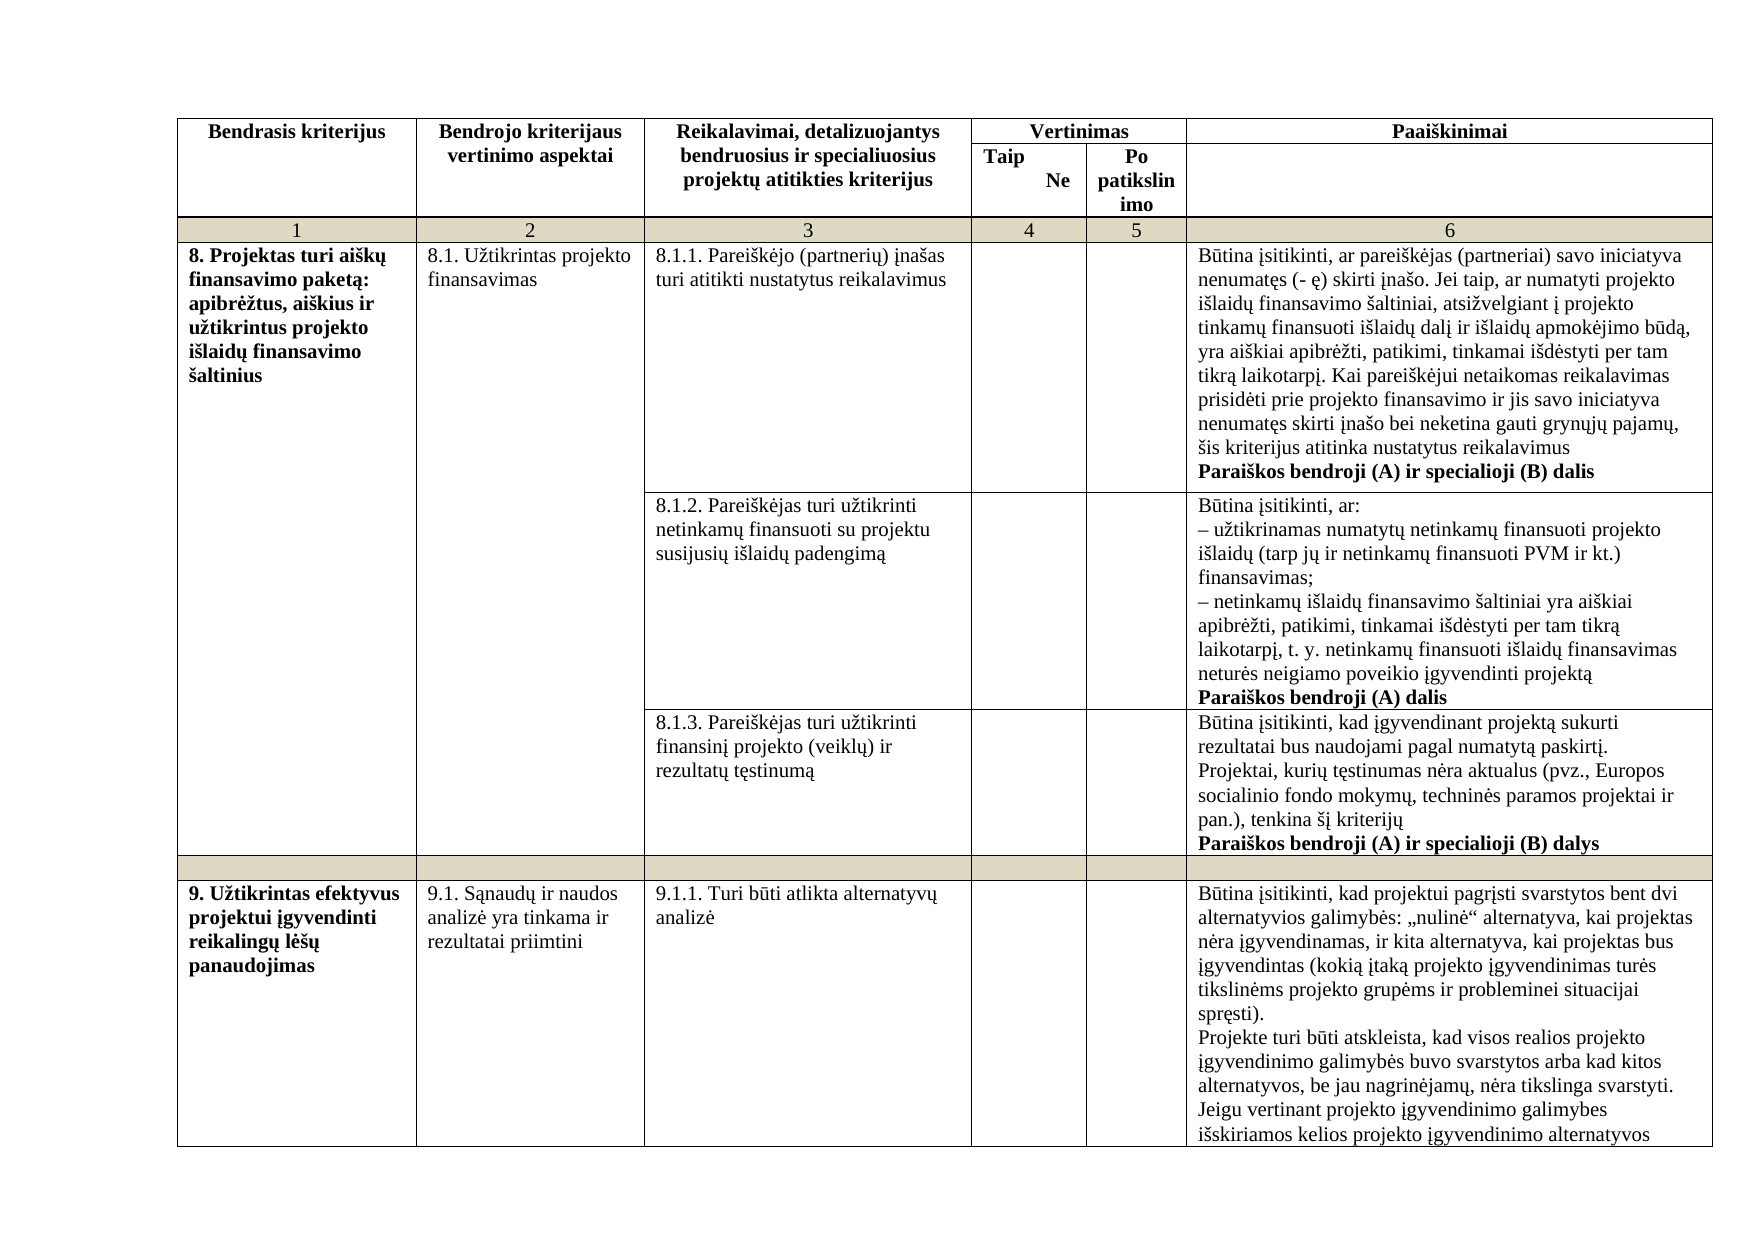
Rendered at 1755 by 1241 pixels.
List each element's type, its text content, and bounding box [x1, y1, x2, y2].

table_cell 9.1. Sąnaudų ir naudos analizė yra tinkama ir rezultatai priimtini [417, 881, 644, 1146]
table_cell Taip Ne [972, 144, 1086, 216]
table_cell 8.1.2. Pareiškėjas turi užtikrinti netinkamų finansuoti su projektu susijusių išlaidų padengimą [645, 493, 971, 709]
table_cell 5 [1087, 218, 1186, 242]
table_cell Būtina įsitikinti, kad projektui pagrįsti svarstytos bent dvi alternatyvios galimybės: „nulinė“ alternatyva, kai projektas nėra įgyvendinamas, ir kita alternatyva, kai projektas bus įgyvendintas (kokią įtaką projekto įgyvendinimas turės tikslinėms projekto grupėms ir probleminei situacijai spręsti). Projekte turi būti atskleista, kad visos realios projekto įgyvendinimo galimybės buvo svarstytos arba kad kitos alternatyvos, be jau nagrinėjamų, nėra tikslinga svarstyti. Jeigu vertinant projekto įgyvendinimo galimybes išskiriamos kelios projekto įgyvendinimo alternatyvos [1187, 881, 1712, 1146]
table_header Reikalavimai, detalizuojantys bendruosius ir specialiuosius projektų atitikties kriterijus [645, 119, 971, 216]
table_cell [1087, 856, 1186, 880]
table_cell [972, 881, 1086, 1146]
table_header Paaiškinimai [1187, 119, 1712, 143]
table_cell 9.1.1. Turi būti atlikta alternatyvų analizė [645, 881, 971, 1146]
table_cell 8.1.3. Pareiškėjas turi užtikrinti finansinį projekto (veiklų) ir rezultatų tęstinumą [645, 710, 971, 855]
table_cell [1087, 243, 1186, 492]
table_cell [178, 856, 416, 880]
table_cell [972, 710, 1086, 855]
table_cell 4 [972, 218, 1086, 242]
table_cell [972, 243, 1086, 492]
table_header Bendrojo kriterijaus vertinimo aspektai [417, 119, 644, 216]
table_cell 3 [645, 218, 971, 242]
table_cell Būtina įsitikinti, kad įgyvendinant projektą sukurti rezultatai bus naudojami pagal numatytą paskirtį. Projektai, kurių tęstinumas nėra aktualus (pvz., Europos socialinio fondo mokymų, techninės paramos projektai ir pan.), tenkina šį kriterijų Paraiškos bendroji (A) ir specialioji (B) dalys [1187, 710, 1712, 855]
table_cell [645, 856, 971, 880]
table_cell [1087, 710, 1186, 855]
table_cell 6 [1187, 218, 1712, 242]
table_cell [972, 493, 1086, 709]
table_cell [1087, 881, 1186, 1146]
table_cell 8. Projektas turi aiškų finansavimo paketą: apibrėžtus, aiškius ir užtikrintus projekto išlaidų finansavimo šaltinius [178, 243, 416, 855]
table_cell 8.1.1. Pareiškėjo (partnerių) įnašas turi atitikti nustatytus reikalavimus [645, 243, 971, 492]
table_cell 2 [417, 218, 644, 242]
table_cell [972, 856, 1086, 880]
table_cell Po patikslinimo [1087, 144, 1186, 216]
table_cell [417, 856, 644, 880]
table_cell 1 [178, 218, 416, 242]
table_cell Būtina įsitikinti, ar pareiškėjas (partneriai) savo iniciatyva nenumatęs (- ę) skirti įnašo. Jei taip, ar numatyti projekto išlaidų finansavimo šaltiniai, atsižvelgiant į projekto tinkamų finansuoti išlaidų dalį ir išlaidų apmokėjimo būdą, yra aiškiai apibrėžti, patikimi, tinkamai išdėstyti per tam tikrą laikotarpį. Kai pareiškėjui netaikomas reikalavimas prisidėti prie projekto finansavimo ir jis savo iniciatyva nenumatęs skirti įnašo bei neketina gauti grynųjų pajamų, šis kriterijus atitinka nustatytus reikalavimus Paraiškos bendroji (A) ir specialioji (B) dalis [1187, 243, 1712, 492]
table_cell Būtina įsitikinti, ar: – užtikrinamas numatytų netinkamų finansuoti projekto išlaidų (tarp jų ir netinkamų finansuoti PVM ir kt.) finansavimas; – netinkamų išlaidų finansavimo šaltiniai yra aiškiai apibrėžti, patikimi, tinkamai išdėstyti per tam tikrą laikotarpį, t. y. netinkamų finansuoti išlaidų finansavimas neturės neigiamo poveikio įgyvendinti projektą Paraiškos bendroji (A) dalis [1187, 493, 1712, 709]
table_cell 8.1. Užtikrintas projekto finansavimas [417, 243, 644, 855]
table_header Vertinimas [972, 119, 1186, 143]
table_header Bendrasis kriterijus [178, 119, 416, 216]
table_cell [1187, 856, 1712, 880]
table_cell [1187, 144, 1712, 216]
table_cell 9. Užtikrintas efektyvus projektui įgyvendinti reikalingų lėšų panaudojimas [178, 881, 416, 1146]
table_cell [1087, 493, 1186, 709]
